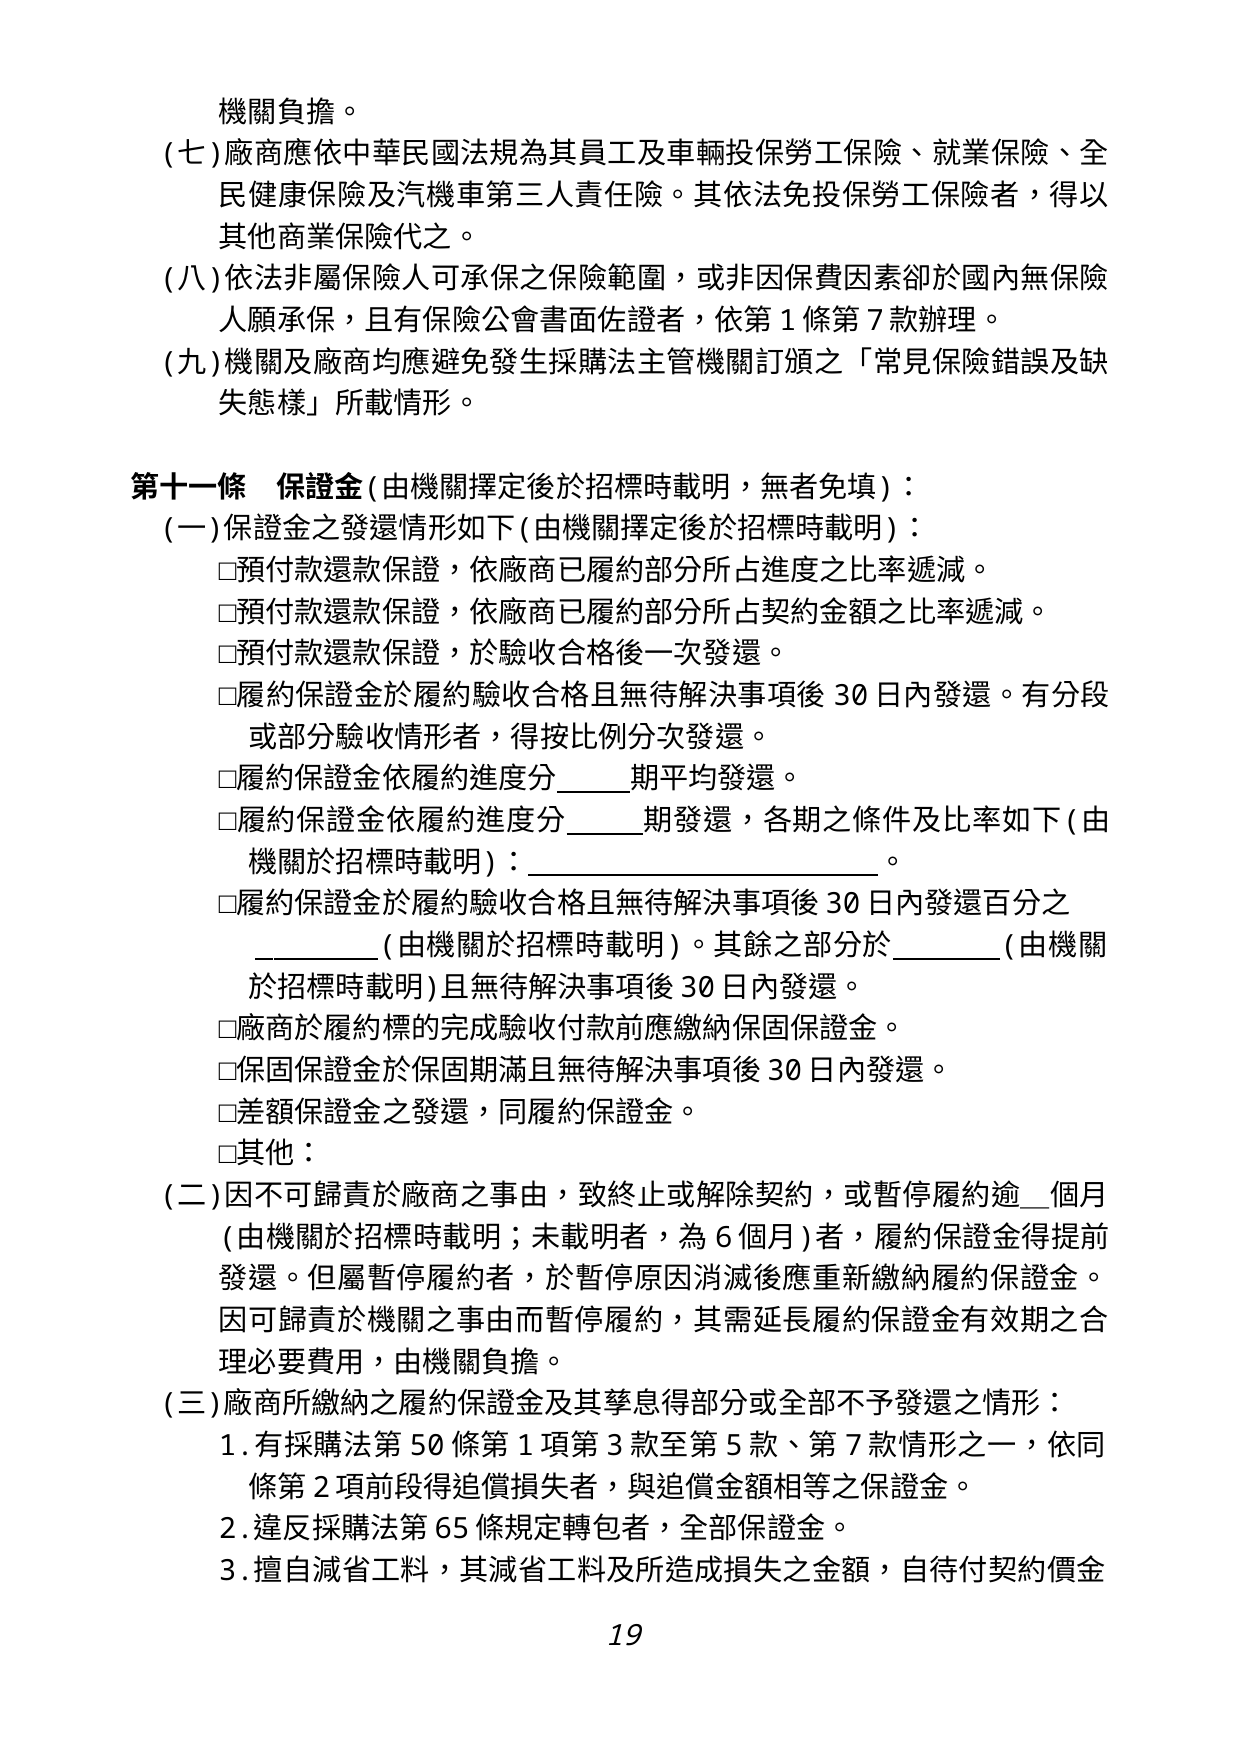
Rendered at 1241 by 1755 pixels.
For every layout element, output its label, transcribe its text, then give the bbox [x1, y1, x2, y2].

text □其他： [218, 1130, 1108, 1172]
text (八)依法非屬保險人可承保之保險範圍，或非因保費因素卻於國內無保險人願承保，且有保險公會書面佐證者，依第1條第7款辦理。 [159, 255, 1110, 339]
text (三)廠商所繳納之履約保證金及其孳息得部分或全部不予發還之情形： [159, 1380, 1110, 1422]
text □履約保證金依履約進度分 期平均發還。 [218, 755, 1110, 797]
text 1.有採購法第50條第1項第3款至第5款、第7款情形之一，依同條第2項前段得追償損失者，與追償金額相等之保證金。 [218, 1422, 1108, 1505]
text □履約保證金依履約進度分 期發還，各期之條件及比率如下(由機關於招標時載明)： 。 [218, 797, 1110, 880]
text (九)機關及廠商均應避免發生採購法主管機關訂頒之「常見保險錯誤及缺失態樣」所載情形。 [159, 339, 1110, 422]
text 2.違反採購法第65條規定轉包者，全部保證金。 [218, 1505, 1108, 1547]
text □廠商於履約標的完成驗收付款前應繳納保固保證金。 [218, 1005, 1108, 1047]
text (一)保證金之發還情形如下(由機關擇定後於招標時載明)： [159, 505, 1110, 547]
text 第十一條 保證金(由機關擇定後於招標時載明，無者免填)： [130, 464, 1110, 505]
text □差額保證金之發還，同履約保證金。 [218, 1089, 1108, 1130]
text (二)因不可歸責於廠商之事由，致終止或解除契約，或暫停履約逾＿個月(由機關於招標時載明；未載明者，為6個月)者，履約保證金得提前發還。但屬暫停履約者，於暫停原因消滅後應重新繳納履約保證金。因可歸責於機關之事由而暫停履約，其需延長履約保證金有效期之合理必要費用，由機關負擔。 [159, 1172, 1110, 1380]
text □保固保證金於保固期滿且無待解決事項後30日內發還。 [218, 1047, 1108, 1089]
text 機關負擔。 [159, 89, 1110, 130]
text 3.擅自減省工料，其減省工料及所造成損失之金額，自待付契約價金 [218, 1547, 1108, 1589]
text (七)廠商應依中華民國法規為其員工及車輛投保勞工保險、就業保險、全民健康保險及汽機車第三人責任險。其依法免投保勞工保險者，得以其他商業保險代之。 [159, 130, 1110, 255]
text □履約保證金於履約驗收合格且無待解決事項後30日內發還。有分段或部分驗收情形者，得按比例分次發還。 [218, 672, 1110, 755]
text □履約保證金於履約驗收合格且無待解決事項後30日內發還百分之 [218, 880, 1108, 922]
text □預付款還款保證，於驗收合格後一次發還。 [218, 630, 1110, 672]
text □預付款還款保證，依廠商已履約部分所占契約金額之比率遞減。 [218, 589, 1110, 630]
text (由機關於招標時載明)。其餘之部分於 (由機關於招標時載明)且無待解決事項後30日內發還。 [218, 922, 1108, 1005]
text □預付款還款保證，依廠商已履約部分所占進度之比率遞減。 [218, 547, 1110, 589]
